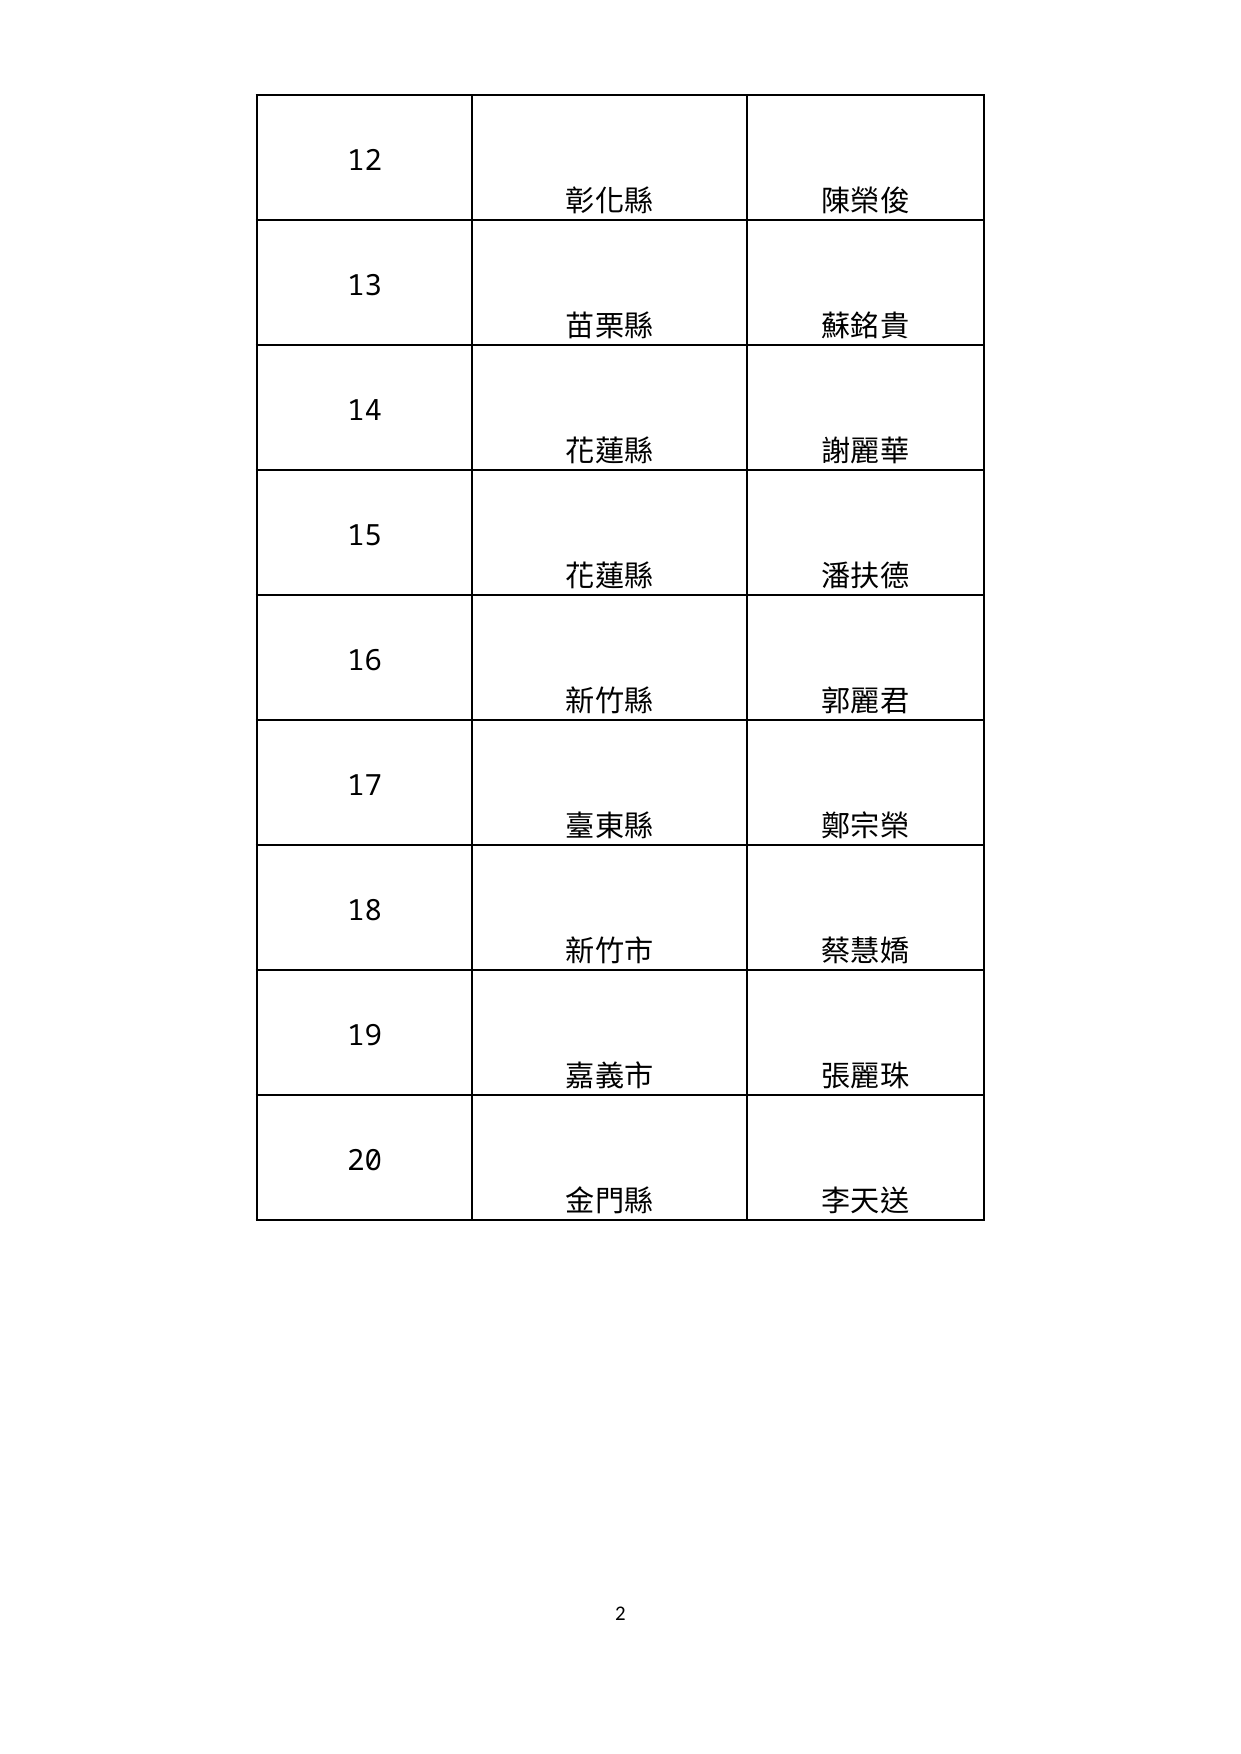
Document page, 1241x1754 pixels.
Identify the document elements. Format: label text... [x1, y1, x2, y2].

table_cell 臺東縣 [473, 721, 746, 844]
table_cell 新竹縣 [473, 596, 746, 719]
table_cell 張麗珠 [748, 971, 983, 1094]
table_cell 苗栗縣 [473, 221, 746, 344]
table_cell 蔡慧嬌 [748, 846, 983, 969]
table_cell 蘇銘貴 [748, 221, 983, 344]
table_cell 鄭宗榮 [748, 721, 983, 844]
table_cell 15 [258, 471, 471, 594]
table_cell 謝麗華 [748, 346, 983, 469]
table_cell 17 [258, 721, 471, 844]
table_cell 彰化縣 [473, 96, 746, 219]
table_cell 16 [258, 596, 471, 719]
table_cell 19 [258, 971, 471, 1094]
table_cell 14 [258, 346, 471, 469]
table_cell 陳榮俊 [748, 96, 983, 219]
table_cell 新竹市 [473, 846, 746, 969]
table_cell 13 [258, 221, 471, 344]
table_cell 花蓮縣 [473, 471, 746, 594]
table_cell 20 [258, 1096, 471, 1219]
table_cell 潘扶德 [748, 471, 983, 594]
table_cell 嘉義市 [473, 971, 746, 1094]
table_cell 12 [258, 96, 471, 219]
table_cell 郭麗君 [748, 596, 983, 719]
table_cell 金門縣 [473, 1096, 746, 1219]
table_cell 李天送 [748, 1096, 983, 1219]
table_cell 18 [258, 846, 471, 969]
table_cell 花蓮縣 [473, 346, 746, 469]
